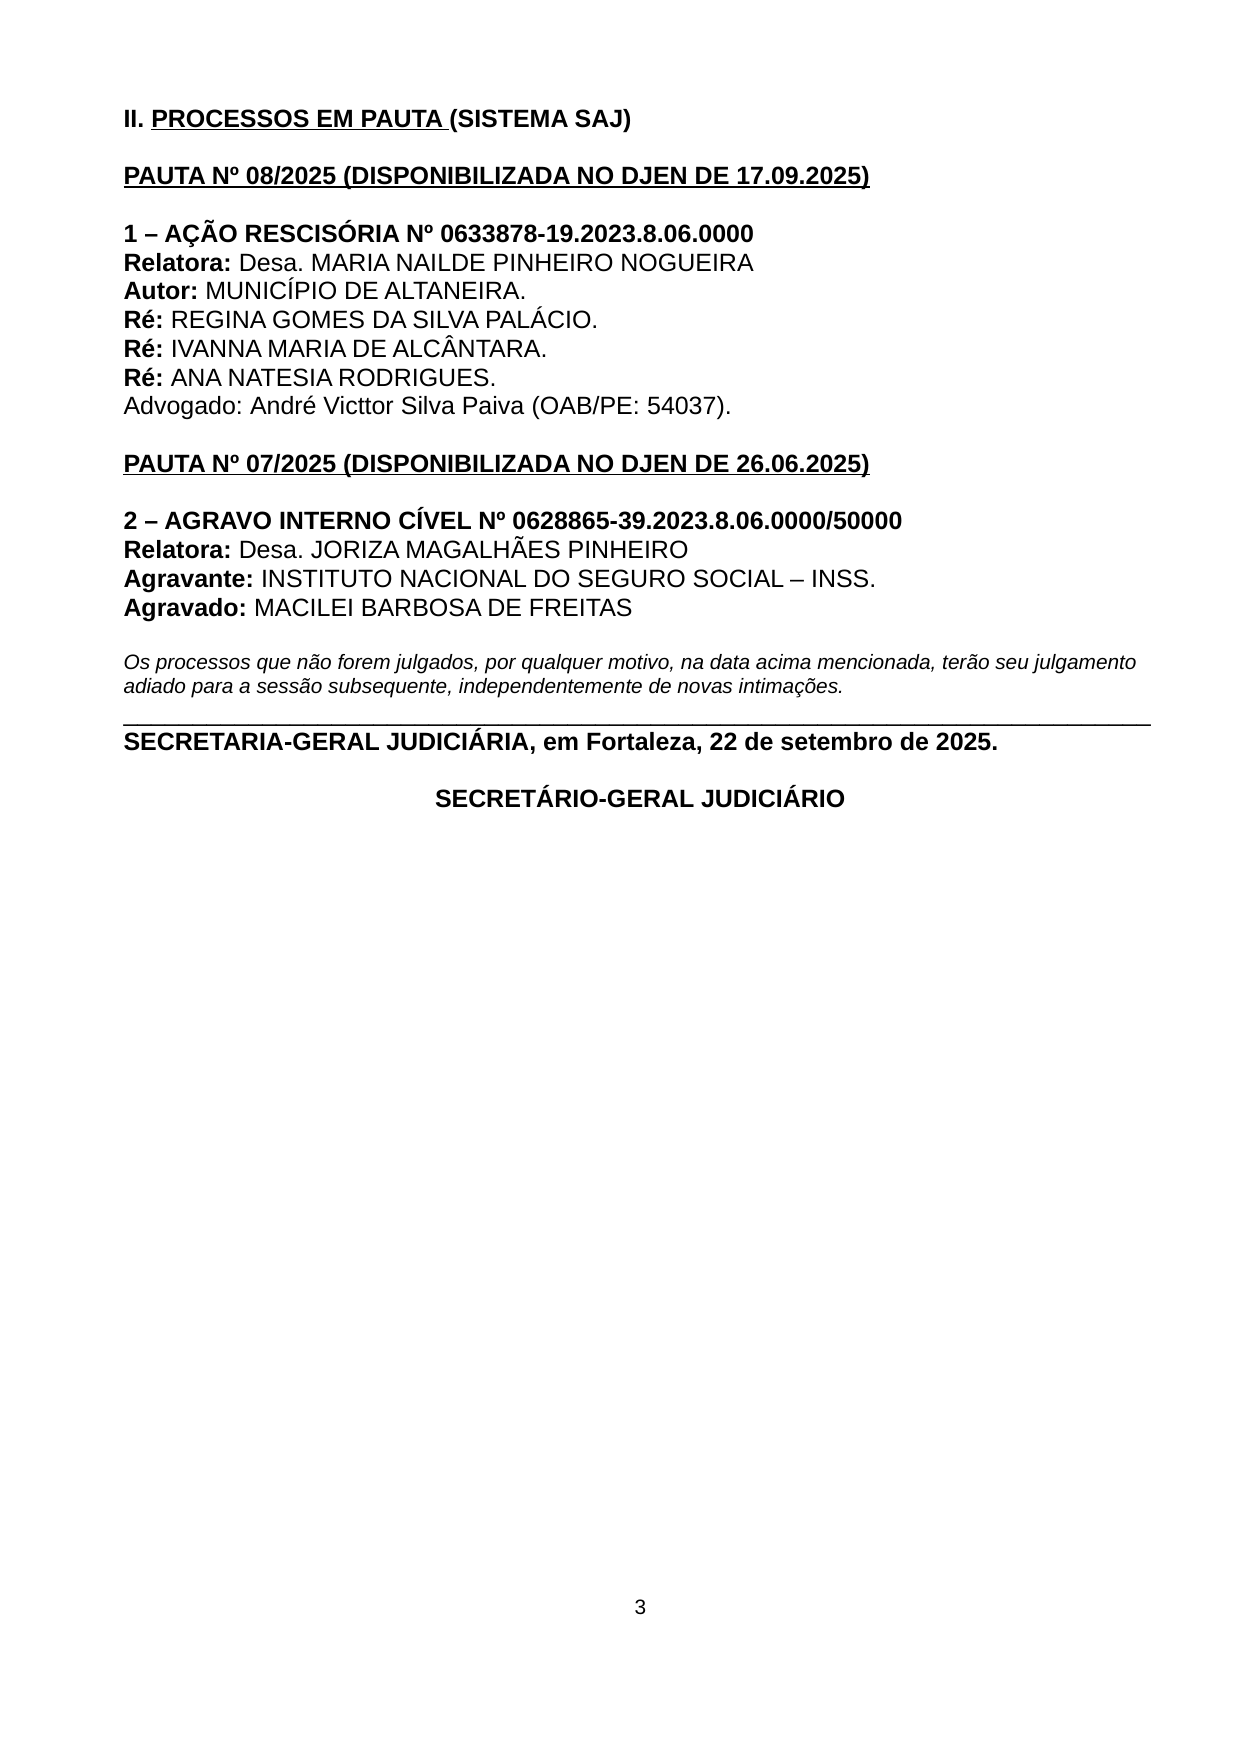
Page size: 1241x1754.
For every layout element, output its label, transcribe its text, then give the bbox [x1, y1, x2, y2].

text Ré: ANA NATESIA RODRIGUES. [123, 362, 1157, 391]
text Autor: MUNICÍPIO DE ALTANEIRA. [123, 276, 1157, 305]
text Advogado: André Victtor Silva Paiva (OAB/PE: 54037). [123, 391, 1157, 420]
text Ré: REGINA GOMES DA SILVA PALÁCIO. [123, 305, 1157, 334]
text Agravante: INSTITUTO NACIONAL DO SEGURO SOCIAL – INSS. [123, 564, 1157, 592]
text __________________________________________________________________________ [123, 698, 1157, 727]
text Relatora: Desa. MARIA NAILDE PINHEIRO NOGUEIRA [123, 247, 1157, 276]
text PAUTA Nº 08/2025 (DISPONIBILIZADA NO DJEN DE 17.09.2025) [123, 161, 1157, 190]
text SECRETARIA-GERAL JUDICIÁRIA, em Fortaleza, 22 de setembro de 2025. [123, 727, 1157, 755]
text II. PROCESSOS EM PAUTA (SISTEMA SAJ) [123, 104, 1157, 132]
text 2 – AGRAVO INTERNO CÍVEL Nº 0628865-39.2023.8.06.0000/50000 [123, 506, 1157, 535]
text Relatora: Desa. JORIZA MAGALHÃES PINHEIRO [123, 535, 1157, 564]
text SECRETÁRIO-GERAL JUDICIÁRIO [123, 784, 1157, 813]
text PAUTA Nº 07/2025 (DISPONIBILIZADA NO DJEN DE 26.06.2025) [123, 449, 1157, 477]
text Agravado: MACILEI BARBOSA DE FREITAS [123, 592, 1157, 621]
text Ré: IVANNA MARIA DE ALCÂNTARA. [123, 334, 1157, 362]
text Os processos que não forem julgados, por qualquer motivo, na data acima mencionada, terão seu julgamento adiado para a sessão subsequente, independentemente de novas intimações. [123, 650, 1157, 698]
text 1 – AÇÃO RESCISÓRIA Nº 0633878-19.2023.8.06.0000 [123, 219, 1157, 247]
